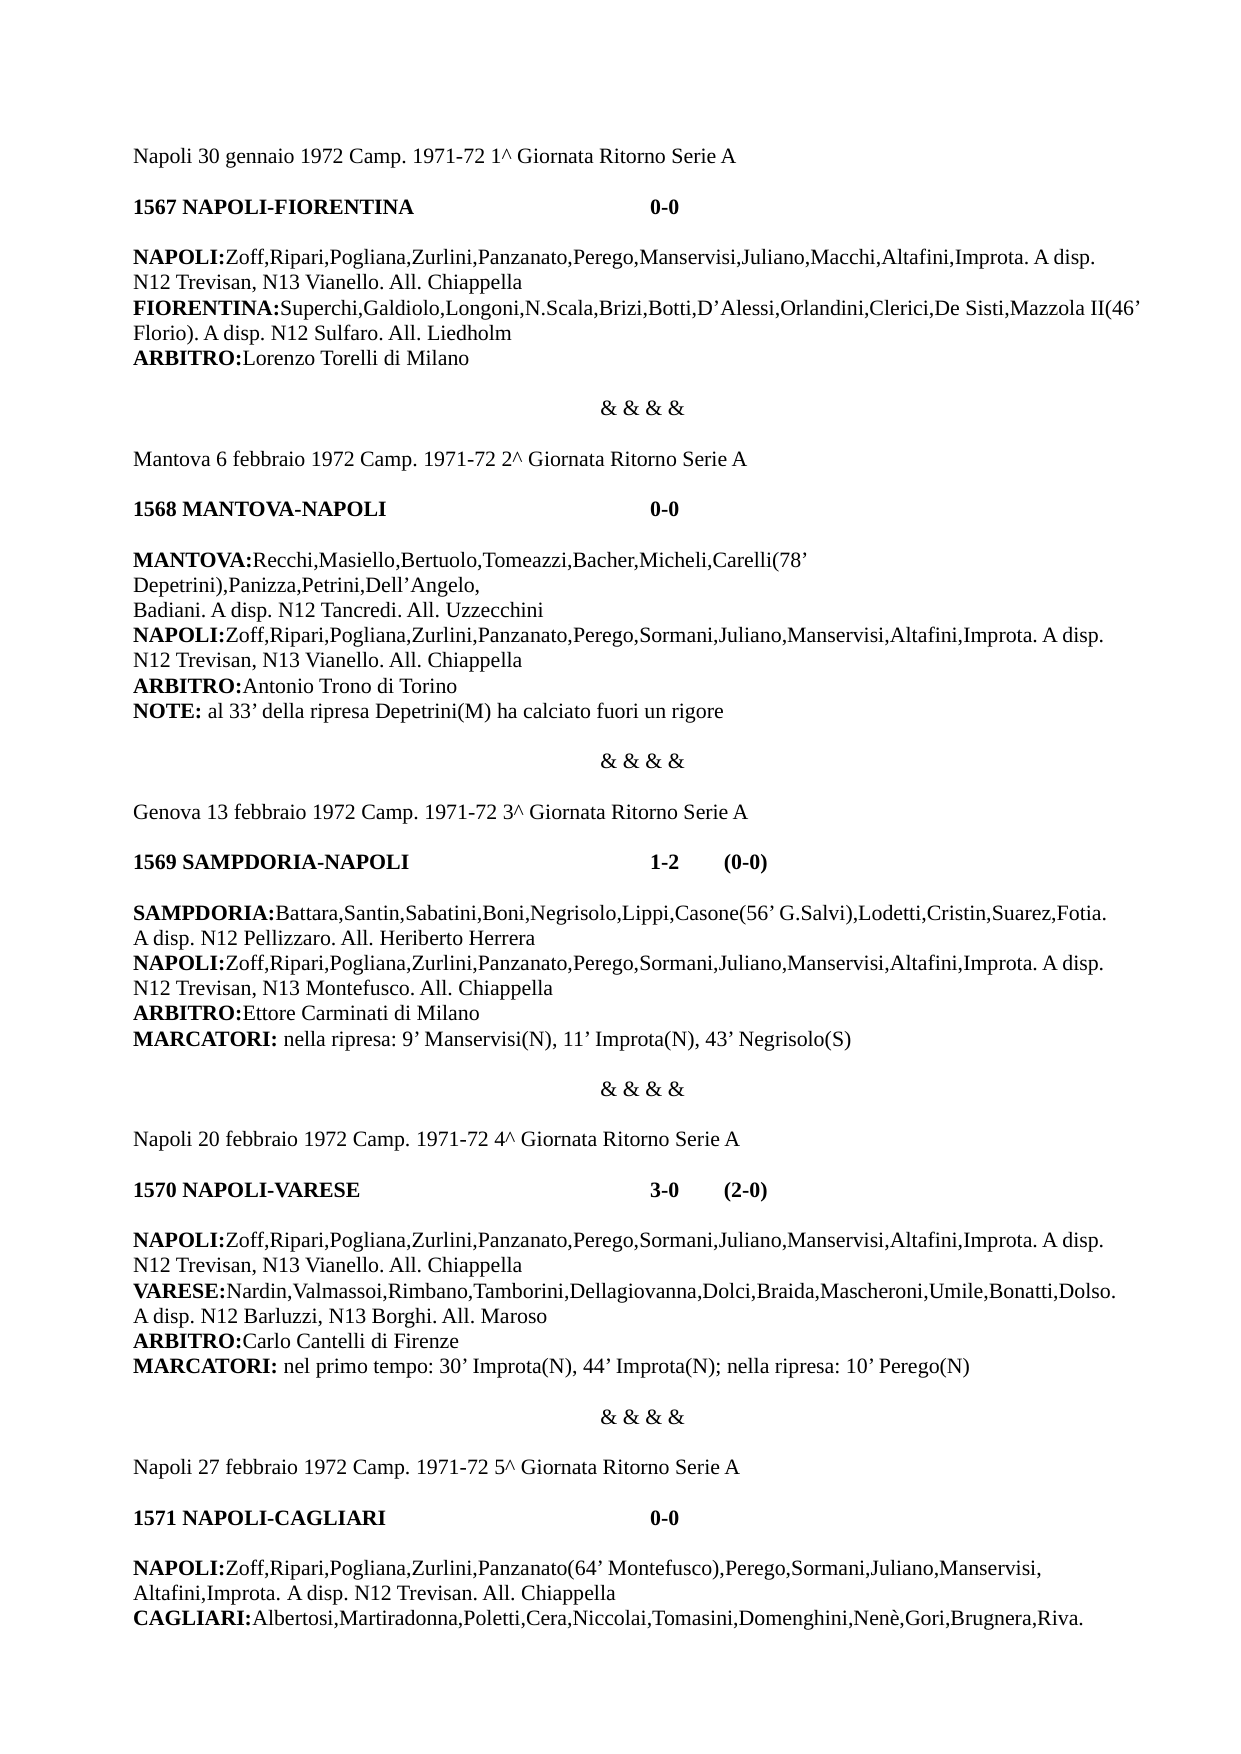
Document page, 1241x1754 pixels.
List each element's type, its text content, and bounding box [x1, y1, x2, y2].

text Altafini,Improta. A disp. N12 Trevisan. All. Chiappella [133, 1580, 1152, 1605]
text 1571 NAPOLI-CAGLIARI 0-0 [133, 1504, 1152, 1530]
text MARCATORI: nel primo tempo: 30’ Improta(N), 44’ Improta(N); nella ripresa: 10’ Perego(N) [133, 1353, 1152, 1378]
text A disp. N12 Barluzzi, N13 Borghi. All. Maroso [133, 1303, 1152, 1328]
text A disp. N12 Pellizzaro. All. Heriberto Herrera [133, 925, 1152, 950]
text Genova 13 febbraio 1972 Camp. 1971-72 3^ Giornata Ritorno Serie A [133, 799, 1152, 824]
text Mantova 6 febbraio 1972 Camp. 1971-72 2^ Giornata Ritorno Serie A [133, 446, 1152, 471]
text ARBITRO:Ettore Carminati di Milano [133, 1000, 1152, 1026]
text NOTE: al 33’ della ripresa Depetrini(M) ha calciato fuori un rigore [133, 698, 1152, 723]
text & & & & [133, 395, 1152, 421]
text MARCATORI: nella ripresa: 9’ Manservisi(N), 11’ Improta(N), 43’ Negrisolo(S) [133, 1026, 1152, 1051]
text MANTOVA:Recchi,Masiello,Bertuolo,Tomeazzi,Bacher,Micheli,Carelli(78’ Depetrini),Panizza,Petrini,Dell’Angelo, [133, 547, 1152, 597]
text NAPOLI:Zoff,Ripari,Pogliana,Zurlini,Panzanato(64’ Montefusco),Perego,Sormani,Juliano,Manservisi, [133, 1555, 1152, 1580]
text ARBITRO:Carlo Cantelli di Firenze [133, 1328, 1152, 1353]
text 1569 SAMPDORIA-NAPOLI 1-2 (0-0) [133, 849, 1152, 874]
text ARBITRO:Lorenzo Torelli di Milano [133, 345, 1152, 370]
text 1568 MANTOVA-NAPOLI 0-0 [133, 496, 1152, 521]
text N12 Trevisan, N13 Vianello. All. Chiappella [133, 1252, 1152, 1278]
text N12 Trevisan, N13 Vianello. All. Chiappella [133, 269, 1152, 294]
text NAPOLI:Zoff,Ripari,Pogliana,Zurlini,Panzanato,Perego,Sormani,Juliano,Manservisi,Altafini,Improta. A disp. [133, 950, 1152, 975]
text Badiani. A disp. N12 Tancredi. All. Uzzecchini [133, 597, 1152, 622]
text FIORENTINA:Superchi,Galdiolo,Longoni,N.Scala,Brizi,Botti,D’Alessi,Orlandini,Clerici,De Sisti,Mazzola II(46’ [133, 294, 1152, 320]
text NAPOLI:Zoff,Ripari,Pogliana,Zurlini,Panzanato,Perego,Manservisi,Juliano,Macchi,Altafini,Improta. A disp. [133, 244, 1152, 269]
text Napoli 27 febbraio 1972 Camp. 1971-72 5^ Giornata Ritorno Serie A [133, 1454, 1152, 1479]
text Napoli 30 gennaio 1972 Camp. 1971-72 1^ Giornata Ritorno Serie A [133, 143, 1152, 168]
text SAMPDORIA:Battara,Santin,Sabatini,Boni,Negrisolo,Lippi,Casone(56’ G.Salvi),Lodetti,Cristin,Suarez,Fotia. [133, 899, 1152, 925]
text Napoli 20 febbraio 1972 Camp. 1971-72 4^ Giornata Ritorno Serie A [133, 1126, 1152, 1152]
text VARESE:Nardin,Valmassoi,Rimbano,Tamborini,Dellagiovanna,Dolci,Braida,Mascheroni,Umile,Bonatti,Dolso. [133, 1278, 1152, 1303]
text 1567 NAPOLI-FIORENTINA 0-0 [133, 194, 1152, 219]
text & & & & [133, 1076, 1152, 1101]
text & & & & [133, 748, 1152, 773]
text Florio). A disp. N12 Sulfaro. All. Liedholm [133, 320, 1152, 345]
text N12 Trevisan, N13 Vianello. All. Chiappella [133, 647, 1152, 673]
text & & & & [133, 1404, 1152, 1429]
text NAPOLI:Zoff,Ripari,Pogliana,Zurlini,Panzanato,Perego,Sormani,Juliano,Manservisi,Altafini,Improta. A disp. [133, 622, 1152, 647]
text NAPOLI:Zoff,Ripari,Pogliana,Zurlini,Panzanato,Perego,Sormani,Juliano,Manservisi,Altafini,Improta. A disp. [133, 1227, 1152, 1252]
text N12 Trevisan, N13 Montefusco. All. Chiappella [133, 975, 1152, 1000]
text CAGLIARI:Albertosi,Martiradonna,Poletti,Cera,Niccolai,Tomasini,Domenghini,Nenè,Gori,Brugnera,Riva. [133, 1605, 1152, 1631]
text ARBITRO:Antonio Trono di Torino [133, 673, 1152, 698]
text 1570 NAPOLI-VARESE 3-0 (2-0) [133, 1177, 1152, 1202]
